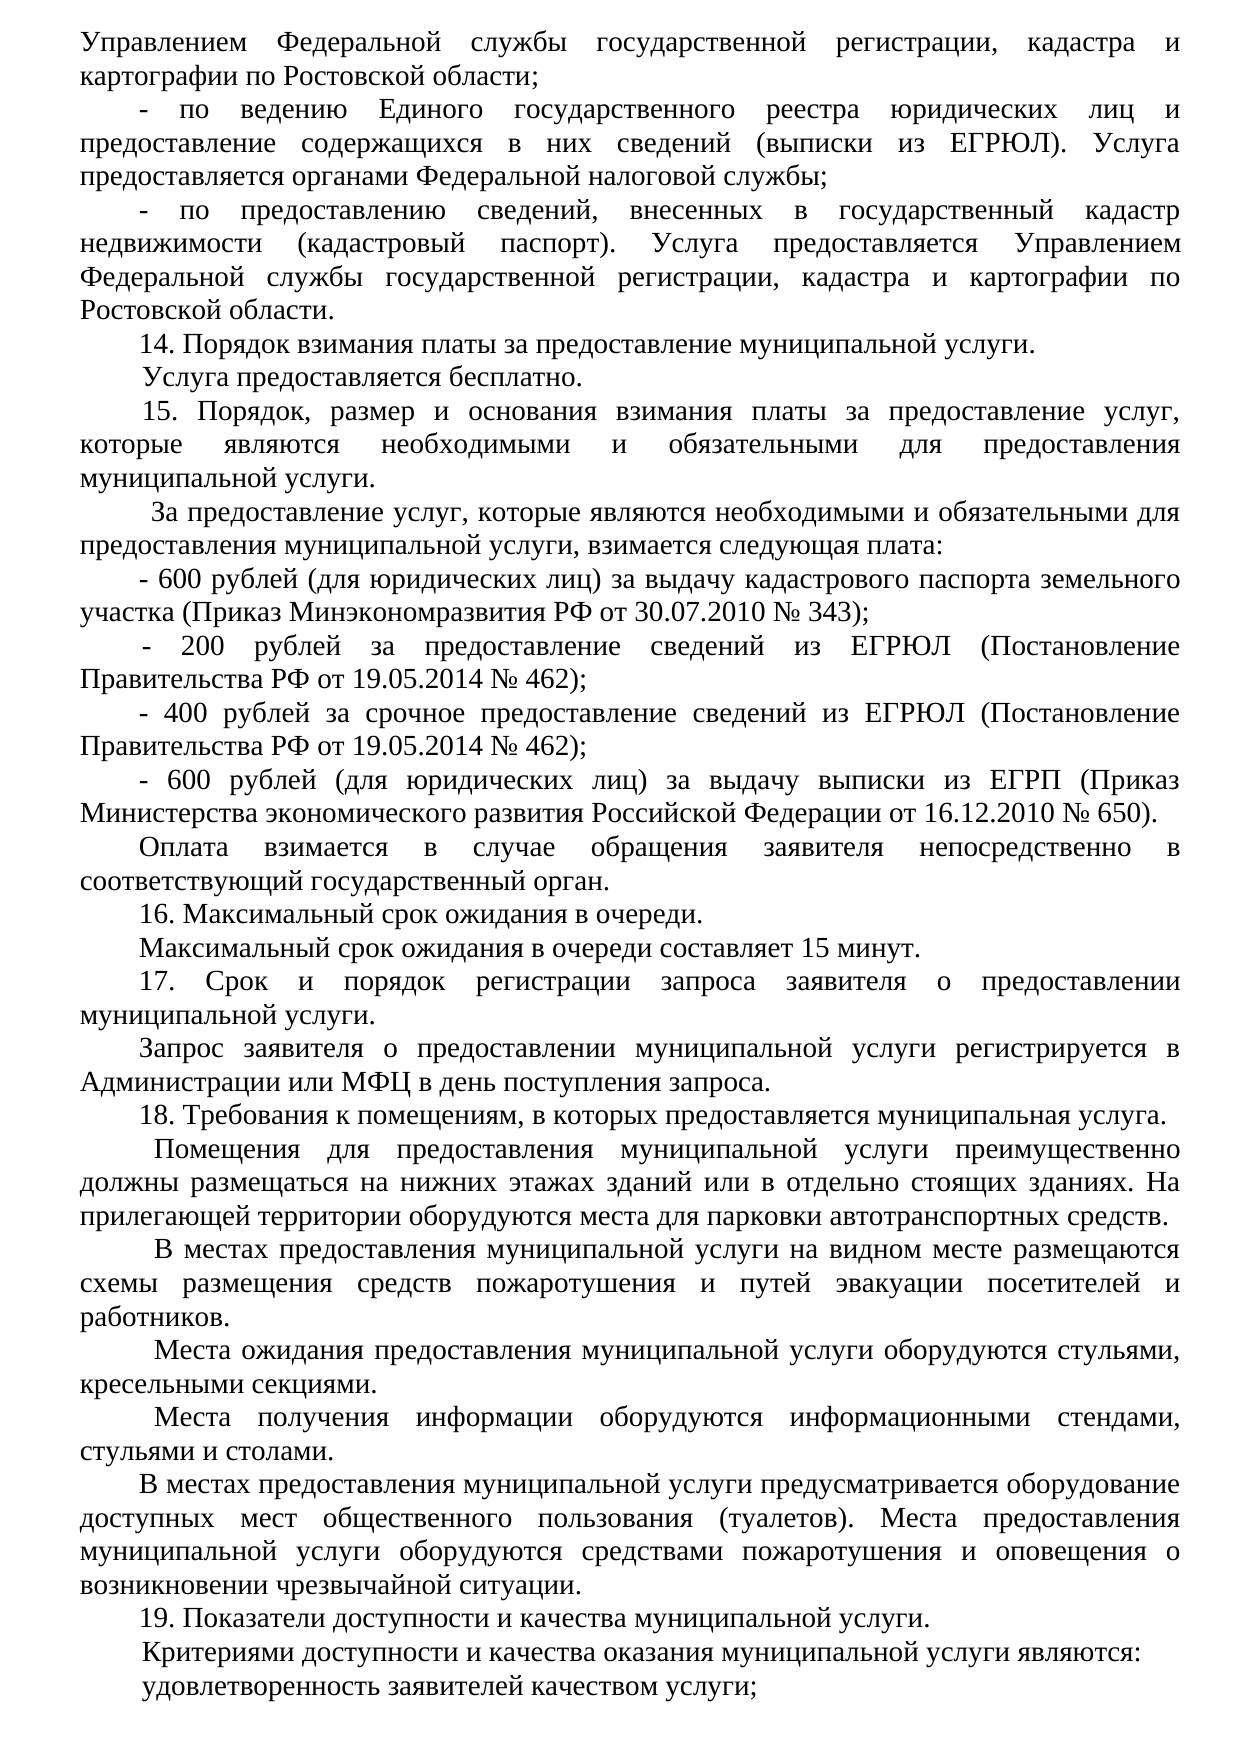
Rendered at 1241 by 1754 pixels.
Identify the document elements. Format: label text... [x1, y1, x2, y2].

text - 400 рублей за срочное предоставление сведений из ЕГРЮЛ (Постановление Правительства РФ от 19.05.2014 № 462); [79, 695, 1181, 762]
text удовлетворенность заявителей качеством услуги; [79, 1668, 1181, 1701]
text В местах предоставления муниципальной услуги предусматривается оборудование доступных мест общественного пользования (туалетов). Места предоставления муниципальной услуги оборудуются средствами пожаротушения и оповещения о возникновении чрезвычайной ситуации. [79, 1466, 1181, 1601]
text Максимальный срок ожидания в очереди составляет 15 минут. [79, 930, 1181, 963]
text Места получения информации оборудуются информационными стендами, стульями и столами. [79, 1399, 1181, 1466]
text Критериями доступности и качества оказания муниципальной услуги являются: [79, 1634, 1181, 1668]
text - 200 рублей за предоставление сведений из ЕГРЮЛ (Постановление Правительства РФ от 19.05.2014 № 462); [79, 628, 1181, 695]
text - по ведению Единого государственного реестра юридических лиц и предоставление содержащихся в них сведений (выписки из ЕГРЮЛ). Услуга предоставляется органами Федеральной налоговой службы; [79, 91, 1181, 192]
text Места ожидания предоставления муниципальной услуги оборудуются стульями, кресельными секциями. [79, 1332, 1181, 1399]
text 14. Порядок взимания платы за предоставление муниципальной услуги. [79, 326, 1181, 359]
text В местах предоставления муниципальной услуги на видном месте размещаются схемы размещения средств пожаротушения и путей эвакуации посетителей и работников. [79, 1232, 1181, 1332]
text - 600 рублей (для юридических лиц) за выдачу выписки из ЕГРП (Приказ Министерства экономического развития Российской Федерации от 16.12.2010 № 650). [79, 762, 1181, 829]
text 19. Показатели доступности и качества муниципальной услуги. [79, 1601, 1181, 1634]
text 17. Срок и порядок регистрации запроса заявителя о предоставлении муниципальной услуги. [79, 963, 1181, 1030]
text Услуга предоставляется бесплатно. [79, 359, 1181, 393]
text Управлением Федеральной службы государственной регистрации, кадастра и картографии по Ростовской области; [79, 24, 1181, 91]
text 18. Требования к помещениям, в которых предоставляется муниципальная услуга. [79, 1097, 1181, 1131]
text Запрос заявителя о предоставлении муниципальной услуги регистрируется в Администрации или МФЦ в день поступления запроса. [79, 1030, 1181, 1097]
text Оплата взимается в случае обращения заявителя непосредственно в соответствующий государственный орган. [79, 829, 1181, 896]
text - по предоставлению сведений, внесенных в государственный кадастр недвижимости (кадастровый паспорт). Услуга предоставляется Управлением Федеральной службы государственной регистрации, кадастра и картографии по Ростовской области. [79, 192, 1181, 326]
text За предоставление услуг, которые являются необходимыми и обязательными для предоставления муниципальной услуги, взимается следующая плата: [79, 494, 1181, 561]
text Помещения для предоставления муниципальной услуги преимущественно должны размещаться на нижних этажах зданий или в отдельно стоящих зданиях. На прилегающей территории оборудуются места для парковки автотранспортных средств. [79, 1131, 1181, 1232]
text - 600 рублей (для юридических лиц) за выдачу кадастрового паспорта земельного участка (Приказ Минэкономразвития РФ от 30.07.2010 № 343); [79, 561, 1181, 628]
text 16. Максимальный срок ожидания в очереди. [79, 896, 1181, 930]
text 15. Порядок, размер и основания взимания платы за предоставление услуг, которые являются необходимыми и обязательными для предоставления муниципальной услуги. [79, 393, 1181, 494]
